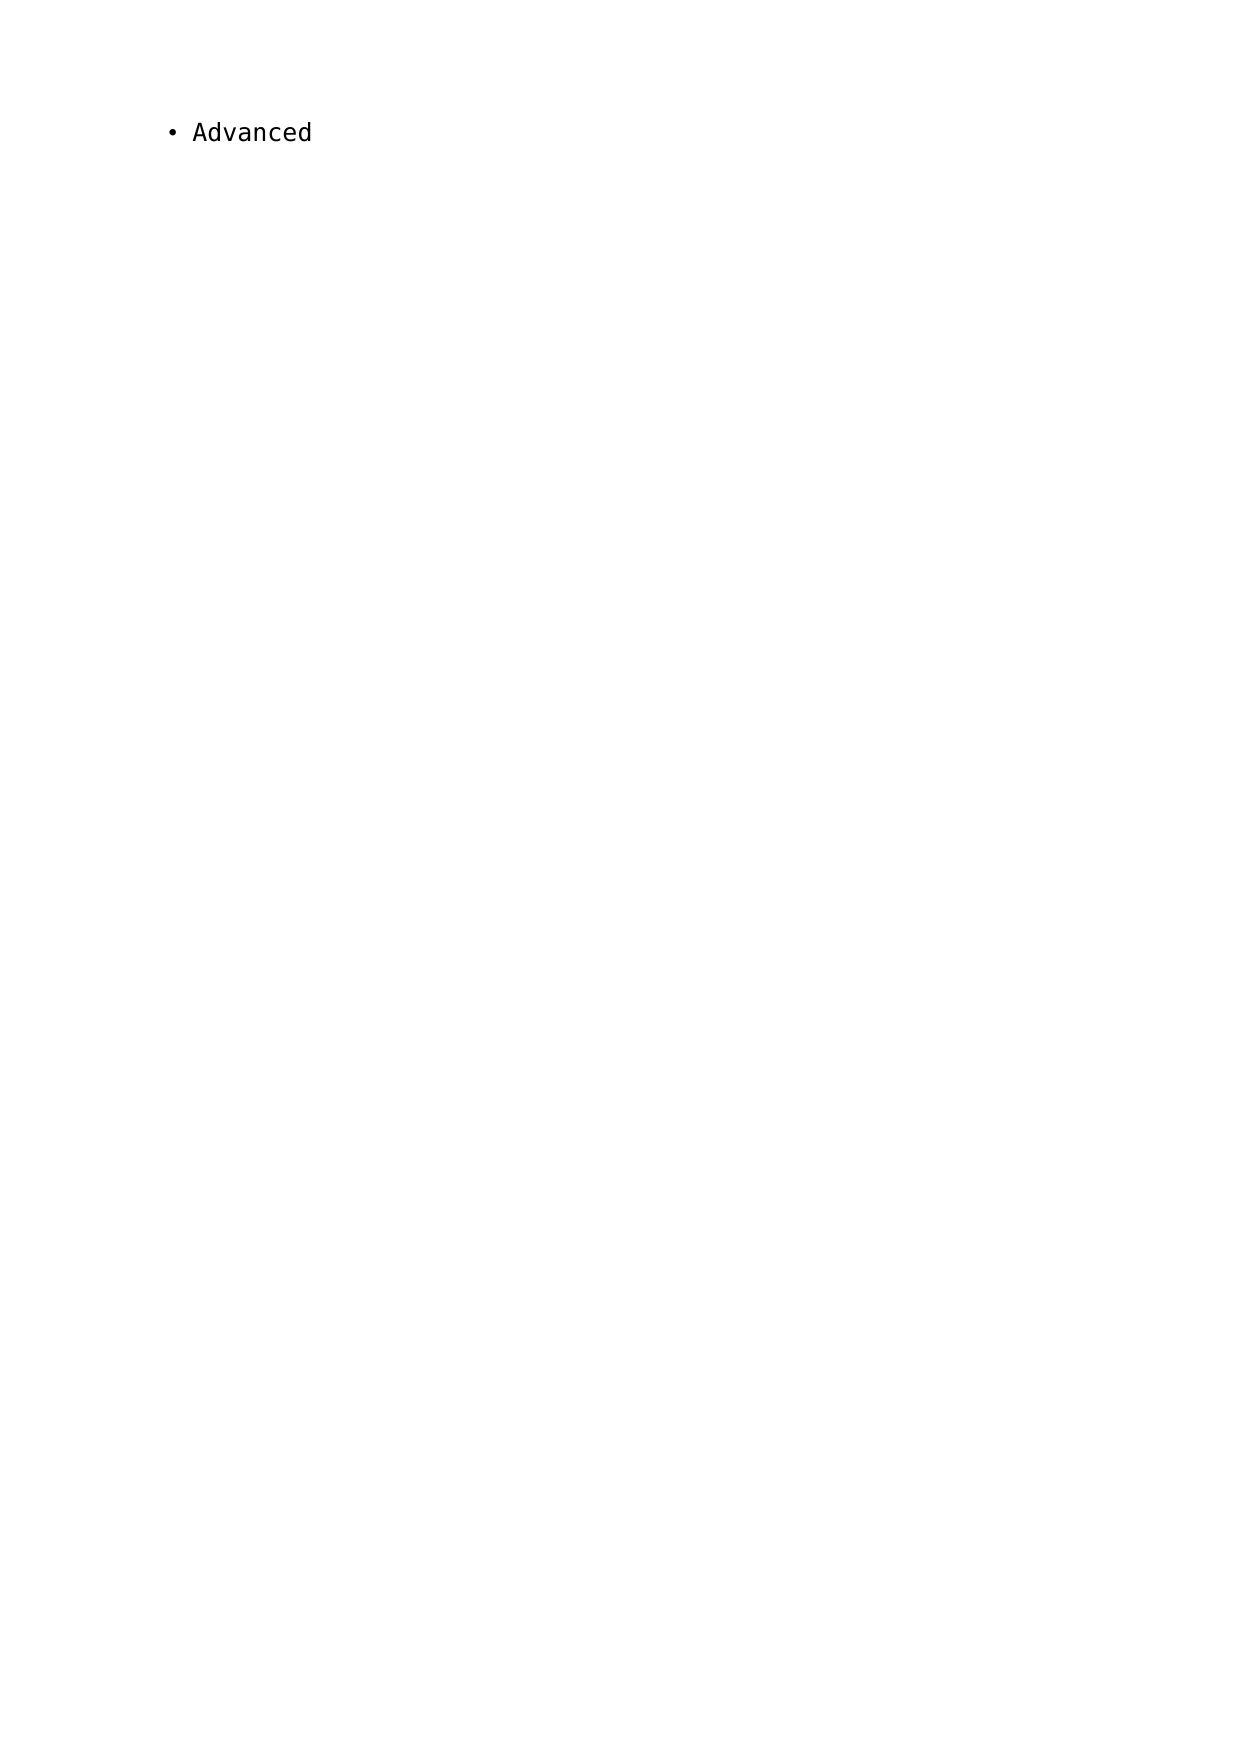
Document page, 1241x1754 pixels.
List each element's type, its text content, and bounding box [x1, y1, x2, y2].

list Advanced [177, 118, 1122, 147]
